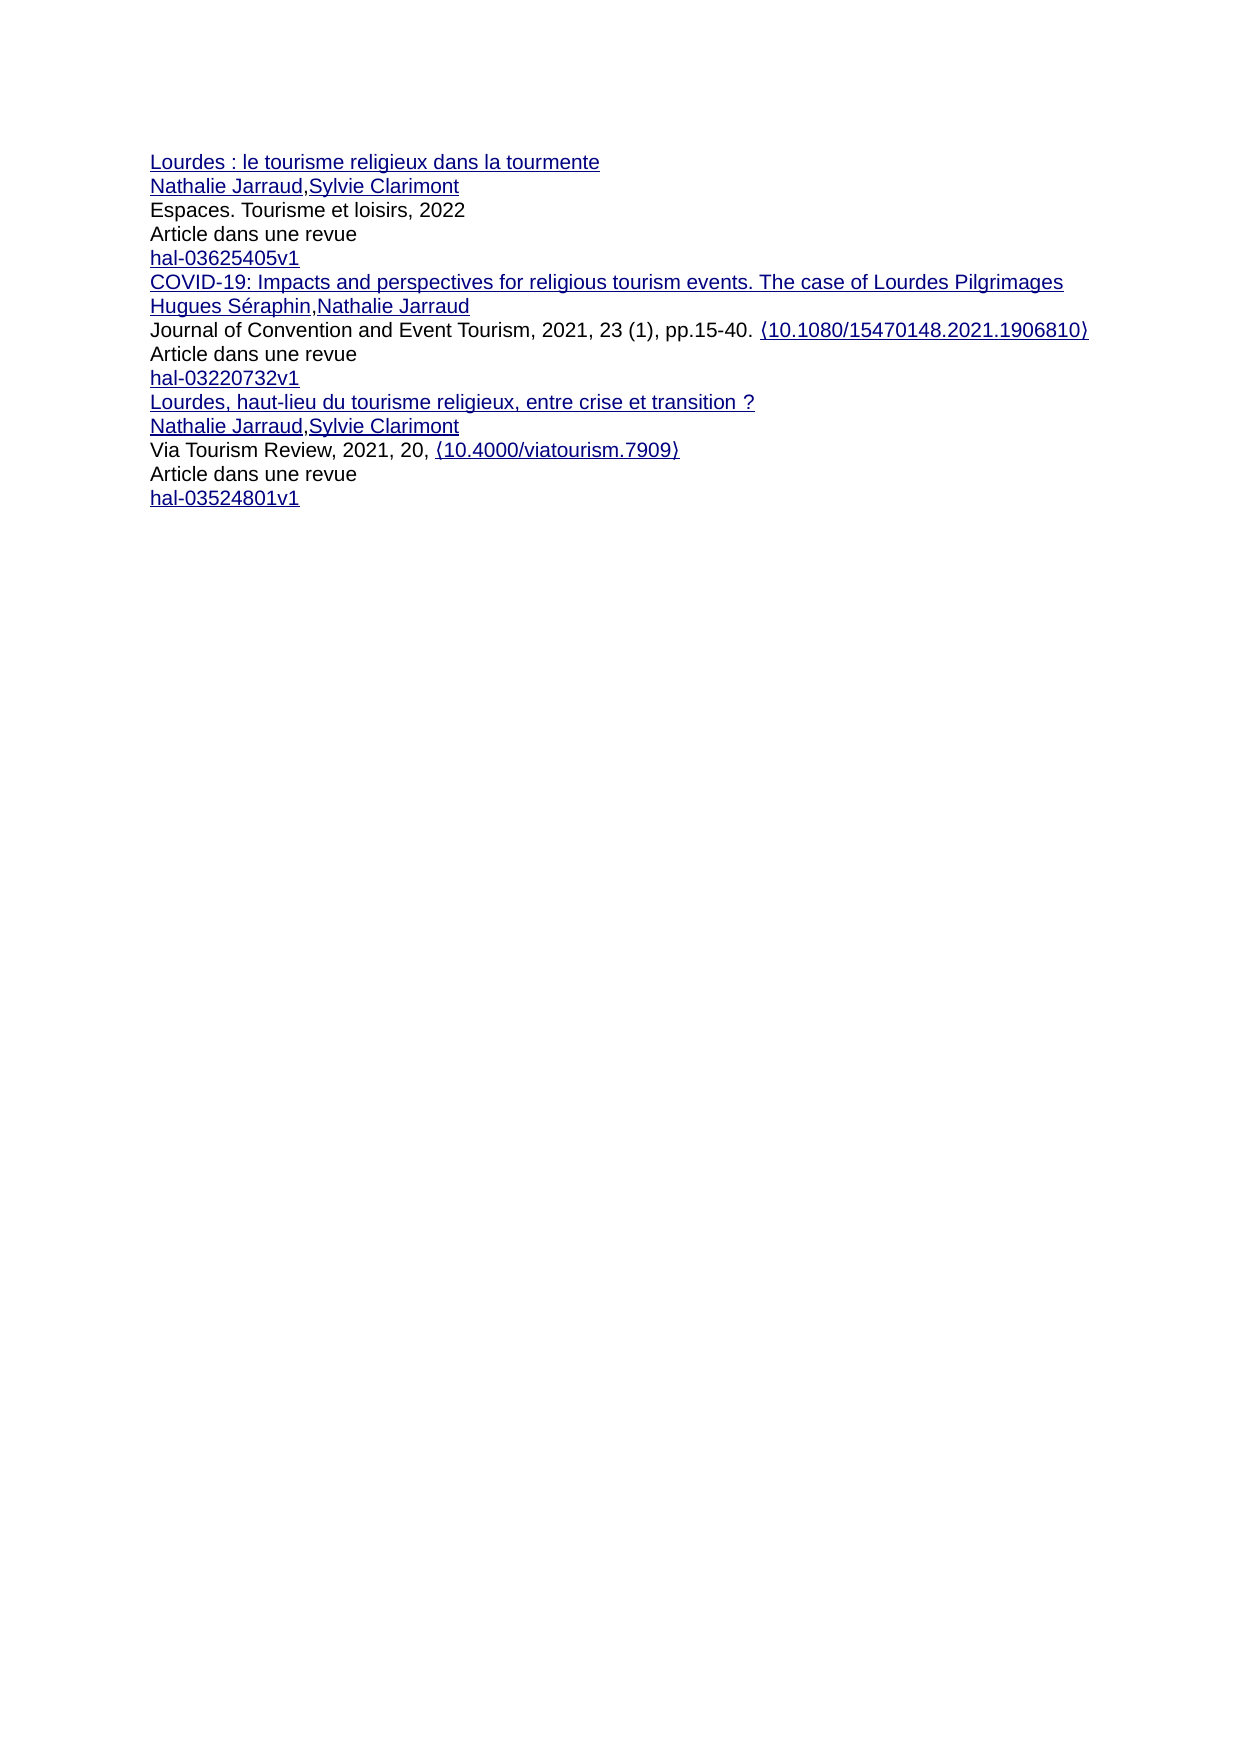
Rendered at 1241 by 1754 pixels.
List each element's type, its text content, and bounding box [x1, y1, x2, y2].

table_cell Lourdes, haut-lieu du tourisme religieux, entre crise et transition ? Nathalie Jarraud,Sylvie Clarimont Via Tourism Review, 2021, 20, ⟨10.4000/viatourism.7909⟩ Article dans une revue hal-03524801v1 [150, 390, 1090, 509]
table_cell COVID-19: Impacts and perspectives for religious tourism events. The case of Lourdes Pilgrimages Hugues Séraphin,Nathalie Jarraud Journal of Convention and Event Tourism, 2021, 23 (1), pp.15-40. ⟨10.1080/15470148.2021.1906810⟩ Article dans une revue hal-03220732v1 [150, 270, 1090, 389]
table_cell Lourdes : le tourisme religieux dans la tourmente Nathalie Jarraud,Sylvie Clarimont Espaces. Tourisme et loisirs, 2022 Article dans une revue hal-03625405v1 [150, 150, 1090, 270]
